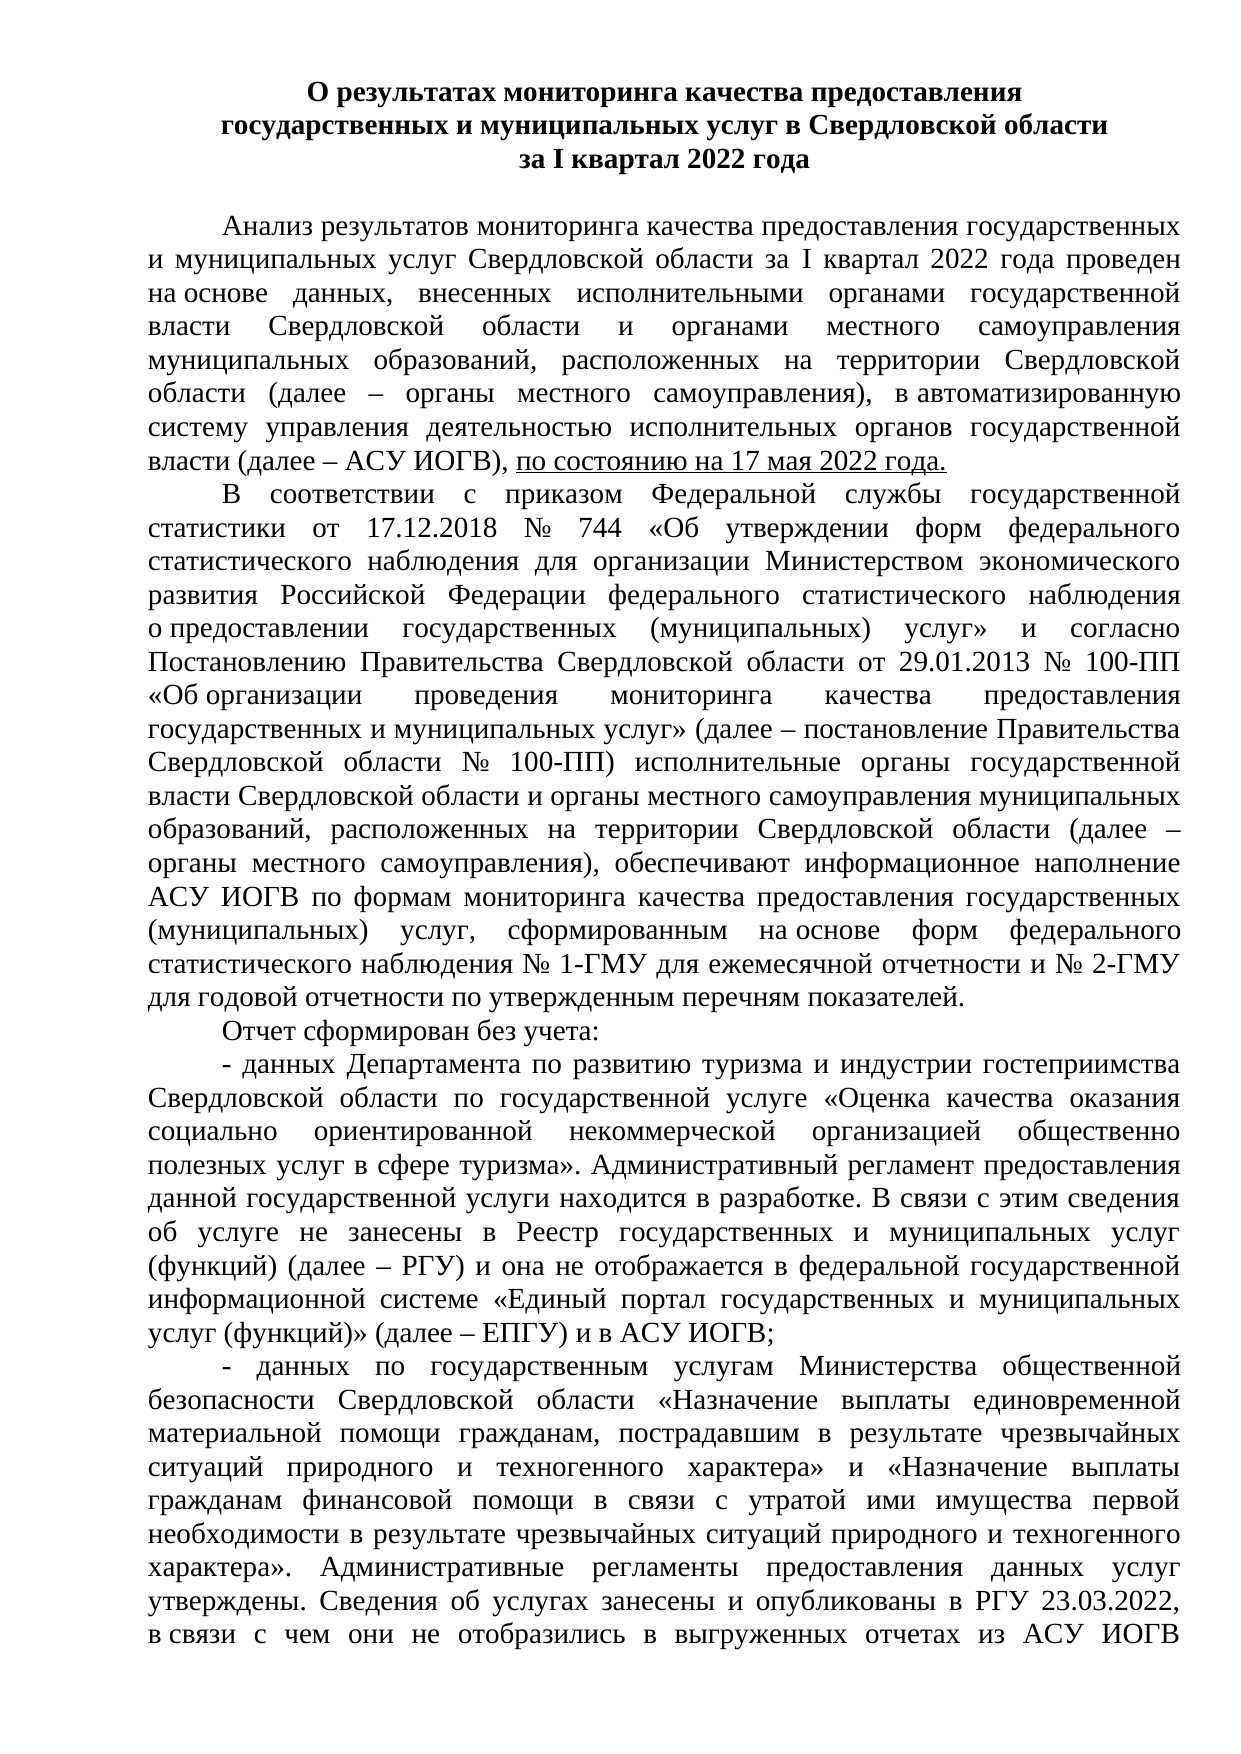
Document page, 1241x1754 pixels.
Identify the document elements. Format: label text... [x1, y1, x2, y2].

text О результатах мониторинга качества предоставления государственных и муниципальных услуг в Свердловской области за I квартал 2022 года [148, 74, 1181, 174]
text Отчет сформирован без учета: [148, 1013, 1181, 1046]
text Анализ результатов мониторинга качества предоставления государственных и муниципальных услуг Свердловской области за I квартал 2022 года проведен на основе данных, внесенных исполнительными органами государственной власти Свердловской области и органами местного самоуправления муниципальных образований, расположенных на территории Свердловской области (далее – органы местного самоуправления), в автоматизированную систему управления деятельностью исполнительных органов государственной власти (далее – АСУ ИОГВ), по состоянию на 17 мая 2022 года. [148, 208, 1181, 476]
text - данных по государственным услугам Министерства общественной безопасности Свердловской области «Назначение выплаты единовременной материальной помощи гражданам, пострадавшим в результате чрезвычайных ситуаций природного и техногенного характера» и «Назначение выплаты гражданам финансовой помощи в связи с утратой ими имущества первой необходимости в результате чрезвычайных ситуаций природного и техногенного характера». Административные регламенты предоставления данных услуг утверждены. Сведения об услугах занесены и опубликованы в РГУ 23.03.2022, в связи с чем они не отобразились в выгруженных отчетах из АСУ ИОГВ [148, 1348, 1181, 1650]
text - данных Департамента по развитию туризма и индустрии гостеприимства Свердловской области по государственной услуге «Оценка качества оказания социально ориентированной некоммерческой организацией общественно полезных услуг в сфере туризма». Административный регламент предоставления данной государственной услуги находится в разработке. В связи с этим сведения об услуге не занесены в Реестр государственных и муниципальных услуг (функций) (далее – РГУ) и она не отображается в федеральной государственной информационной системе «Единый портал государственных и муниципальных услуг (функций)» (далее – ЕПГУ) и в АСУ ИОГВ; [148, 1046, 1181, 1348]
text В соответствии с приказом Федеральной службы государственной статистики от 17.12.2018 № 744 «Об утверждении форм федерального статистического наблюдения для организации Министерством экономического развития Российской Федерации федерального статистического наблюдения о предоставлении государственных (муниципальных) услуг» и согласно Постановлению Правительства Свердловской области от 29.01.2013 № 100-ПП «Об организации проведения мониторинга качества предоставления государственных и муниципальных услуг» (далее – постановление Правительства Свердловской области № 100-ПП) исполнительные органы государственной власти Свердловской области и органы местного самоуправления муниципальных образований, расположенных на территории Свердловской области (далее – органы местного самоуправления), обеспечивают информационное наполнение АСУ ИОГВ по формам мониторинга качества предоставления государственных (муниципальных) услуг, сформированным на основе форм федерального статистического наблюдения № 1-ГМУ для ежемесячной отчетности и № 2-ГМУ для годовой отчетности по утвержденным перечням показателей. [148, 476, 1181, 1013]
